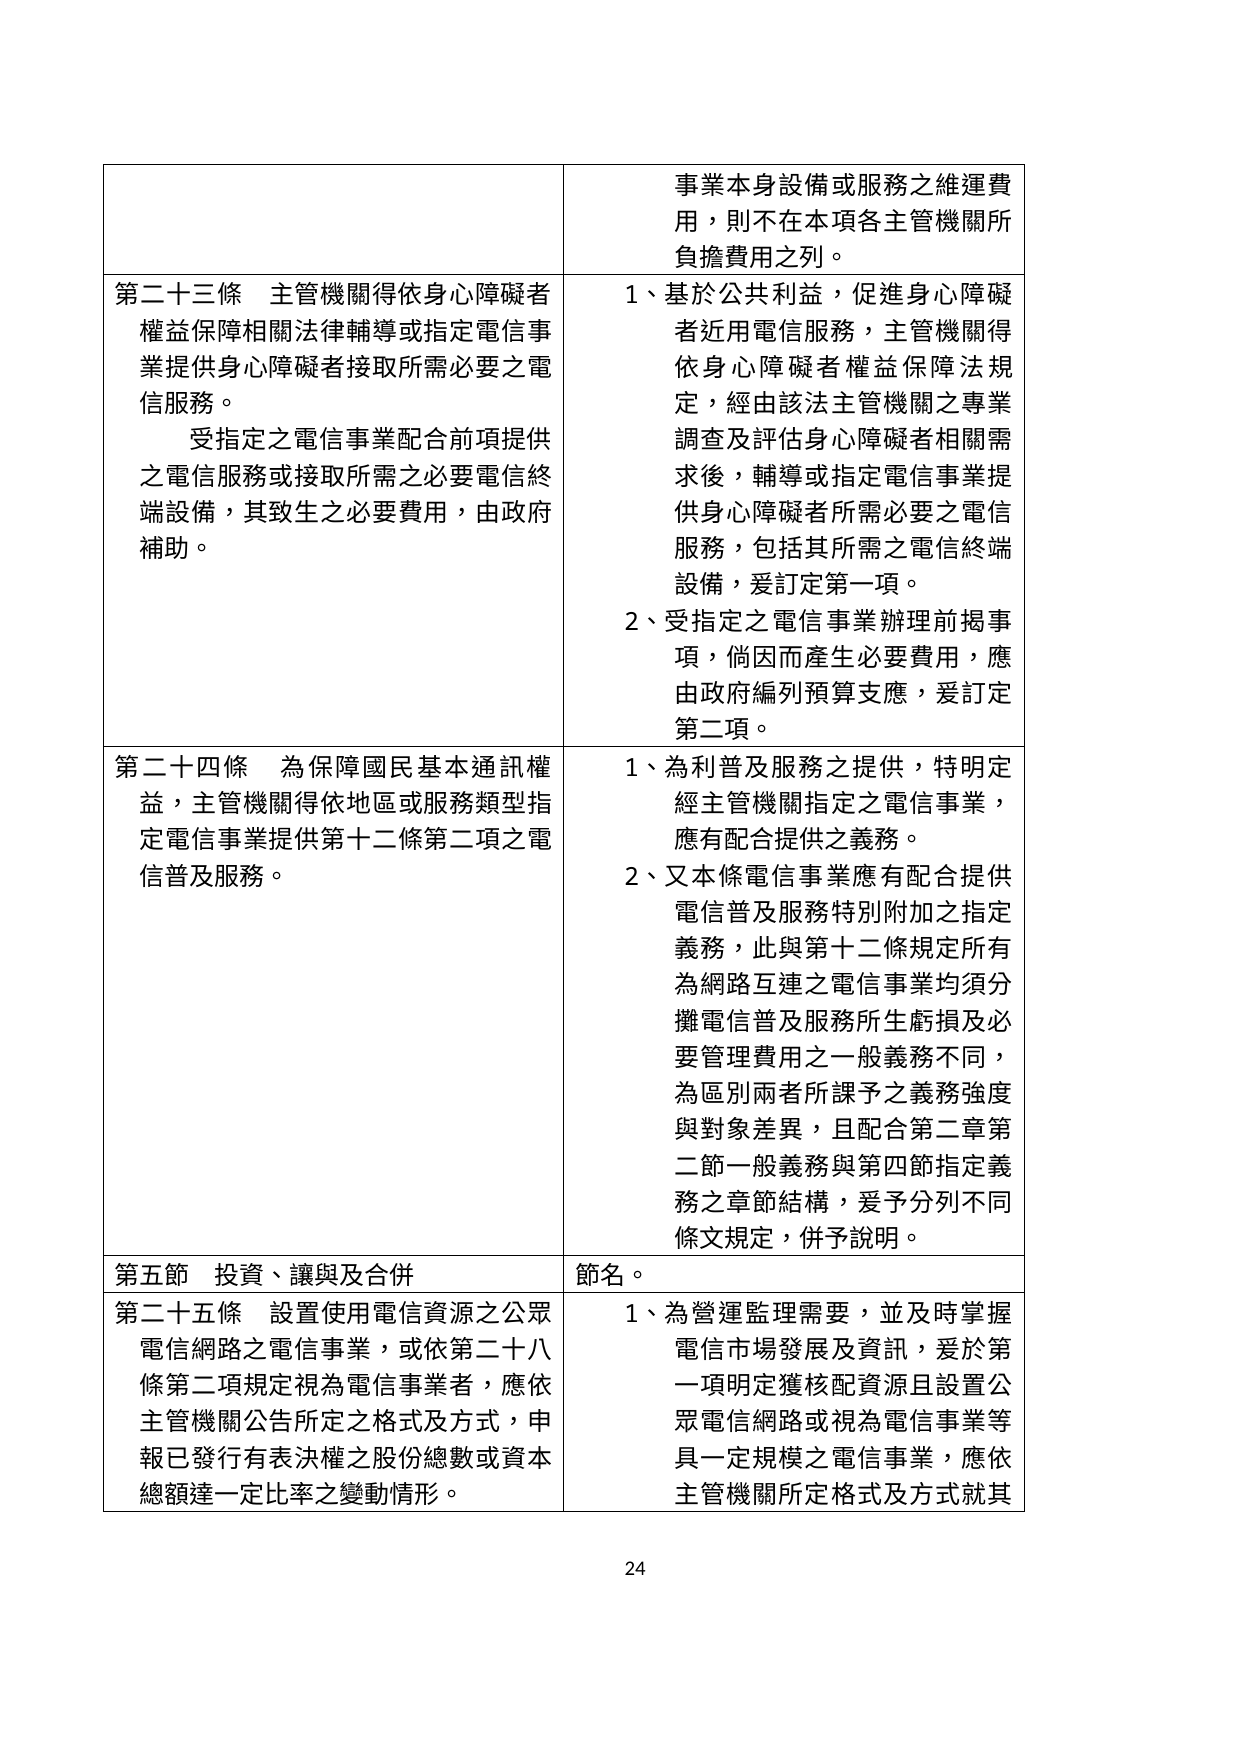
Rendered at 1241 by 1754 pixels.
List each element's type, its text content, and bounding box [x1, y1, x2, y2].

table_cell 基於公共利益，促進身心障礙者近用電信服務，主管機關得依身心障礙者權益保障法規定，經由該法主管機關之專業調查及評估身心障礙者相關需求後，輔導或指定電信事業提供身心障礙者所需必要之電信服務，包括其所需之電信終端設備，爰訂定第一項。 受指定之電信事業辦理前揭事項，倘因而產生必要費用，應由政府編列預算支應，爰訂定第二項。 [564, 275, 1024, 746]
table_cell 節名。 [564, 1256, 1024, 1292]
table_cell 第五節 投資、讓與及合併 [104, 1256, 563, 1292]
table_cell 第二十四條 為保障國民基本通訊權益，主管機關得依地區或服務類型指定電信事業提供第十二條第二項之電信普及服務。 [104, 747, 563, 1255]
table_cell [104, 165, 563, 274]
table_cell 事業本身設備或服務之維運費用，則不在本項各主管機關所負擔費用之列。 [564, 165, 1024, 274]
table_cell 為利普及服務之提供，特明定經主管機關指定之電信事業，應有配合提供之義務。 又本條電信事業應有配合提供電信普及服務特別附加之指定義務，此與第十二條規定所有為網路互連之電信事業均須分攤電信普及服務所生虧損及必要管理費用之一般義務不同，為區別兩者所課予之義務強度與對象差異，且配合第二章第二節一般義務與第四節指定義務之章節結構，爰予分列不同條文規定，併予說明。 [564, 747, 1024, 1255]
table_cell 第二十五條 設置使用電信資源之公眾電信網路之電信事業，或依第二十八條第二項規定視為電信事業者，應依主管機關公告所定之格式及方式，申報已發行有表決權之股份總數或資本總額達一定比率之變動情形。 [104, 1293, 563, 1511]
table_cell 為營運監理需要，並及時掌握電信市場發展及資訊，爰於第一項明定獲核配資源且設置公眾電信網路或視為電信事業等具一定規模之電信事業，應依主管機關所定格式及方式就其 [564, 1293, 1024, 1511]
table_cell 第二十三條 主管機關得依身心障礙者權益保障相關法律輔導或指定電信事業提供身心障礙者接取所需必要之電信服務。 受指定之電信事業配合前項提供之電信服務或接取所需之必要電信終端設備，其致生之必要費用，由政府補助。 [104, 275, 563, 746]
